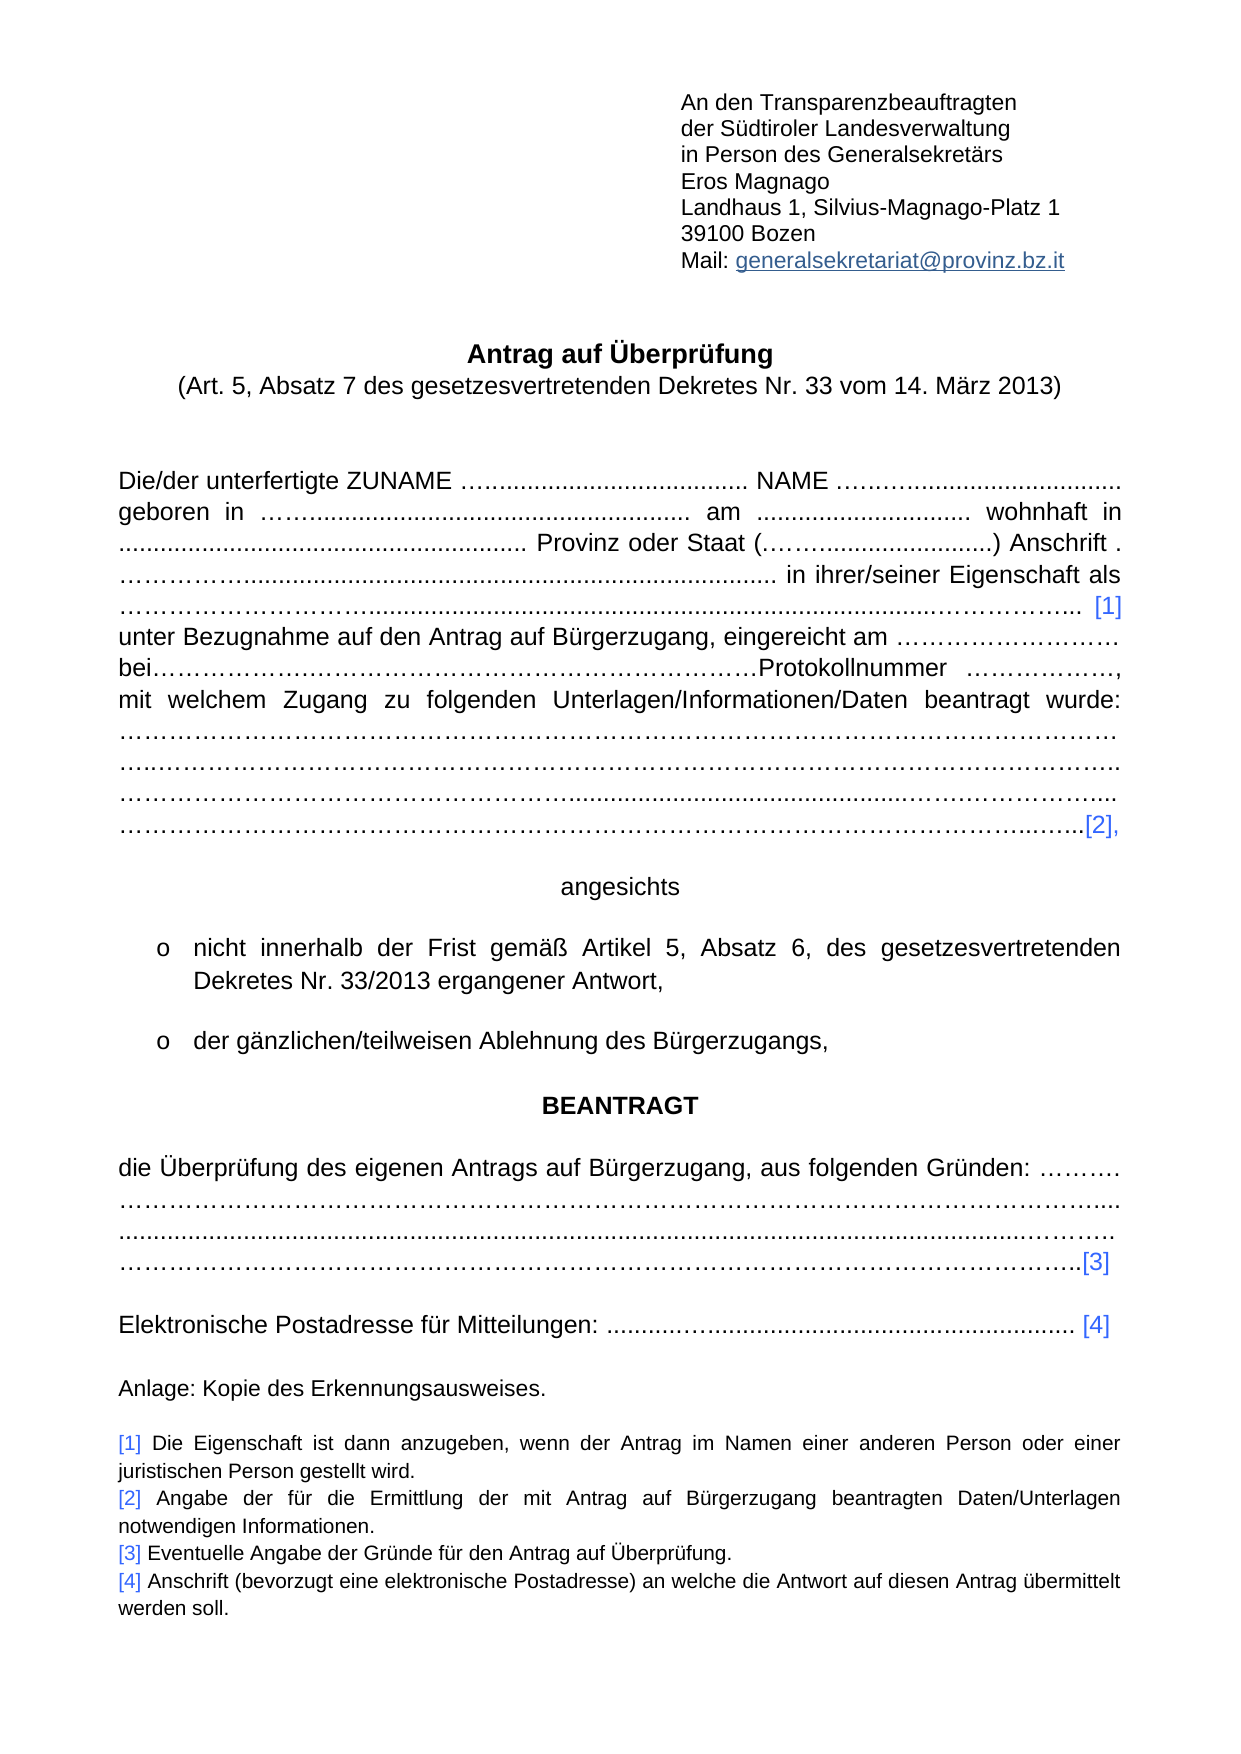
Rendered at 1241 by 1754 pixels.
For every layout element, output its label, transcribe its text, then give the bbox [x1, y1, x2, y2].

text [2] Angabe der für die Ermittlung der mit Antrag auf Bürgerzugang beantragten Daten/Unterlagen notwendigen Informationen. [118, 1486, 1122, 1538]
list der gänzlichen/teilweisen Ablehnung des Bürgerzugangs, [156, 1026, 1122, 1057]
text Anlage: Kopie des Erkennungsausweises. [118, 1370, 1122, 1401]
text Eros Magnago Landhaus 1, Silvius-Magnago-Platz 1 39100 Bozen [681, 168, 1122, 247]
list nicht innerhalb der Frist gemäß Artikel 5, Absatz 6, des gesetzesvertretenden Dekretes Nr. 33/2013 ergangener Antwort, [156, 932, 1122, 995]
text An den Transparenzbeauftragten [681, 89, 1122, 115]
text der Südtiroler Landesverwaltung in Person des Generalsekretärs [681, 115, 1122, 168]
text Antrag auf Überprüfung [118, 338, 1122, 370]
text die Überprüfung des eigenen Antrags auf Bürgerzugang, aus folgenden Gründen: ……….……………………………………………………………………………………………………….......................................................................................................................................………..……………………………………………………………………………………………………..[3] [118, 1151, 1122, 1276]
text [3] Eventuelle Angabe der Gründe für den Antrag auf Überprüfung. [118, 1541, 1122, 1565]
text (Art. 5, Absatz 7 des gesetzesvertretenden Dekretes Nr. 33 vom 14. März 2013) [118, 370, 1122, 401]
text Elektronische Postadresse für Mitteilungen: ...........…..................................................... [4] [118, 1307, 1122, 1338]
text Die/der unterfertigte ZUNAME …...................................... NAME .…..…............................... geboren in ……....................................................... am ............................... wohnhaft in ........................................................... Provinz oder Staat (.…….........................) Anschrift .……………............................................................................. in ihrer/seiner Eigenschaft als …………………………..................................................................................……………... [1] unter Bezugnahme auf den Antrag auf Bürgerzugang, eingereicht am ……………………… bei……………….………………………………………………Protokollnummer ………………, mit welchem Zugang zu folgenden Unterlagen/Informationen/Daten beantragt wurde: ……………………………………………………………………………………………………………..……………………………………………………………………………………………………..……………………………………………….................................................…….……………....………………………………………………………………………………………………...…...[2], [118, 432, 1122, 838]
text BEANTRAGT [118, 1088, 1122, 1120]
text angesichts [118, 870, 1122, 901]
text [4] Anschrift (bevorzugt eine elektronische Postadresse) an welche die Antwort auf diesen Antrag übermittelt werden soll. [118, 1569, 1122, 1620]
text [1] Die Eigenschaft ist dann anzugeben, wenn der Antrag im Namen einer anderen Person oder einer juristischen Person gestellt wird. [118, 1431, 1122, 1483]
text Mail: generalsekretariat@provinz.bz.it [681, 247, 1122, 307]
